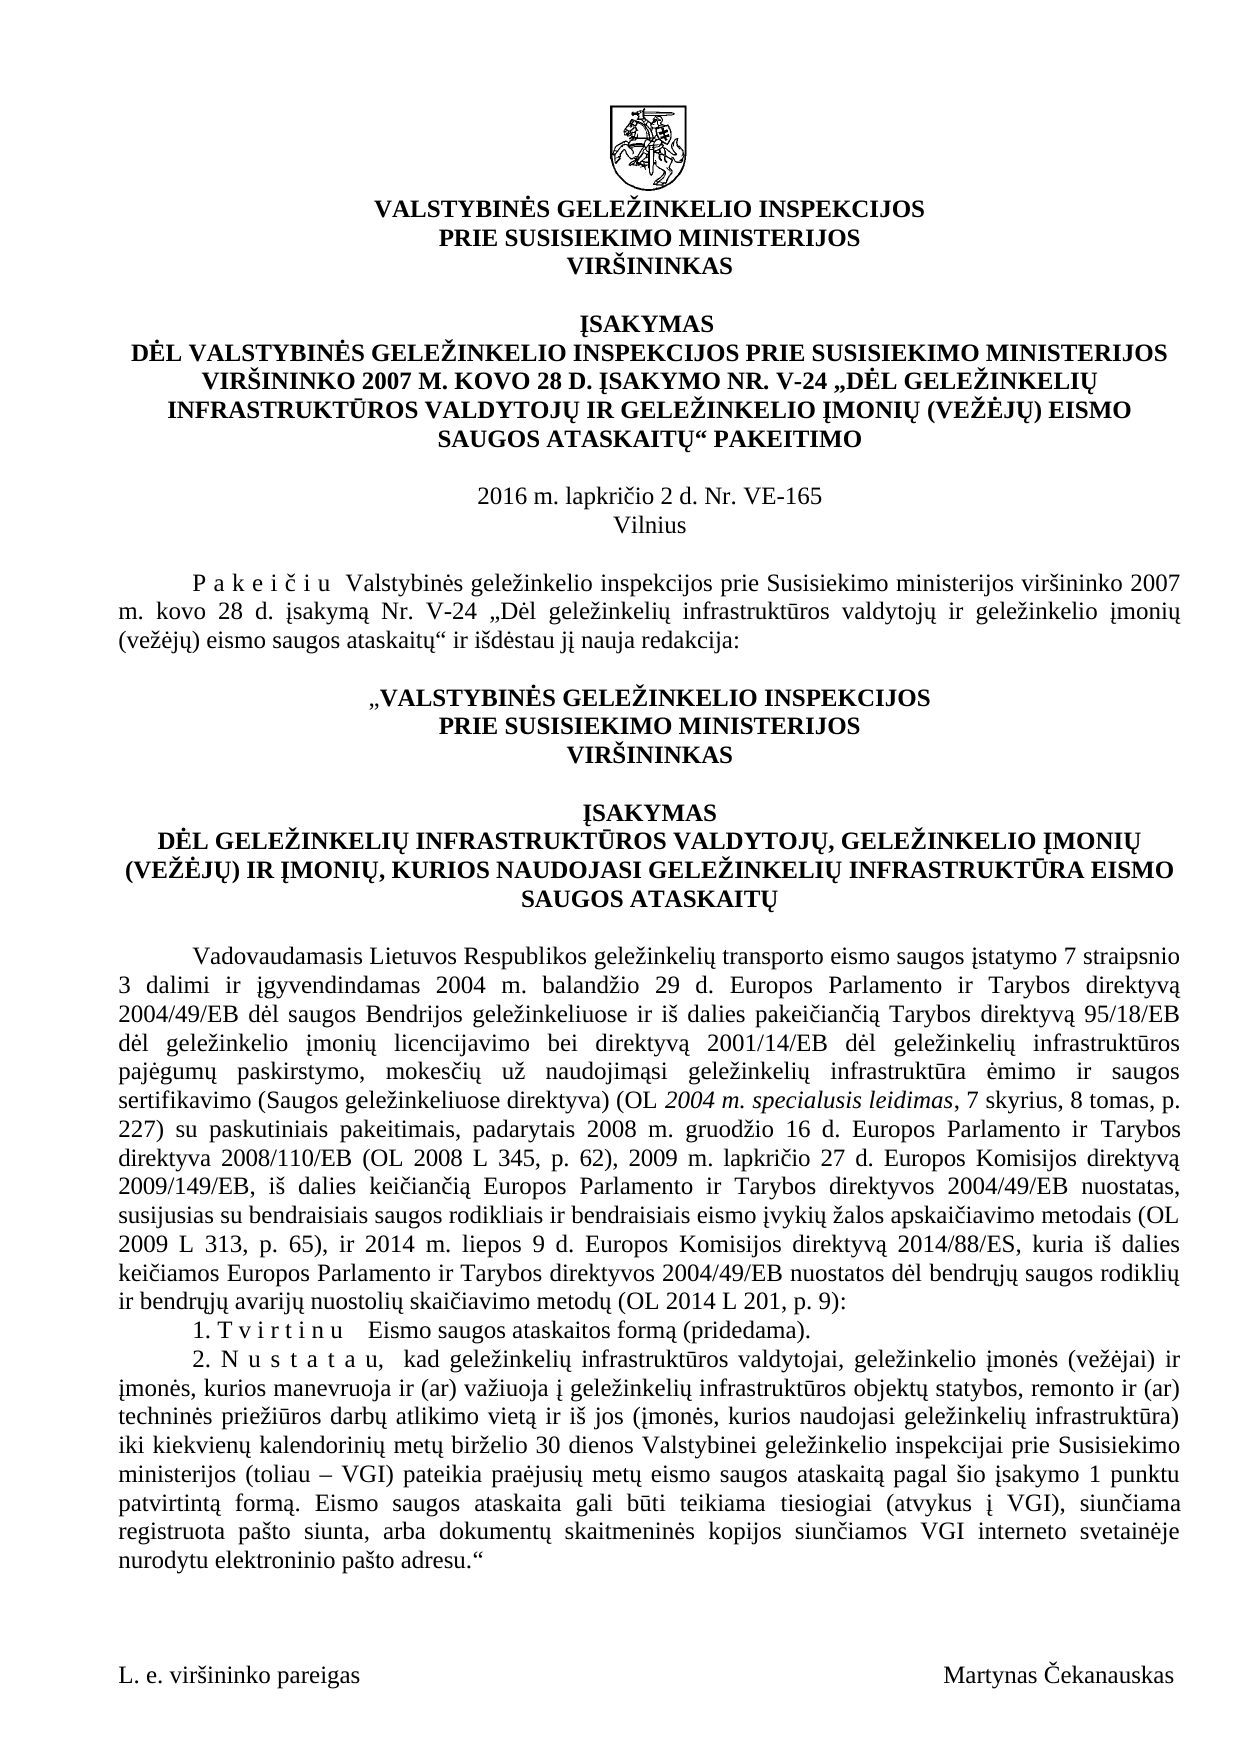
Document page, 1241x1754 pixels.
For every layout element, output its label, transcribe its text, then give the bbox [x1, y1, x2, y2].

text L. e. viršininko pareigas Martynas Čekanauskas [118, 1660, 1181, 1689]
text VIRŠININKAS [118, 740, 1181, 769]
text ĮSAKYMAS [118, 798, 1181, 826]
text 2016 m. lapkričio 2 d. Nr. VE-165 [118, 481, 1181, 510]
text 1. T v i r t i n u Eismo saugos ataskaitos formą (pridedama). [118, 1315, 1181, 1344]
text P a k e i č i u Valstybinės geležinkelio inspekcijos prie Susisiekimo ministerijos viršininko 2007 m. kovo 28 d. įsakymą Nr. V-24 „Dėl geležinkelių infrastruktūros valdytojų ir geležinkelio įmonių (vežėjų) eismo saugos ataskaitų“ ir išdėstau jį nauja redakcija: [118, 568, 1181, 654]
text DĖL GELEŽINKELIŲ INFRASTRUKTŪROS VALDYTOJŲ, GELEŽINKELIO ĮMONIŲ (VEŽĖJŲ) IR ĮMONIŲ, KURIOS NAUDOJASI GELEŽINKELIŲ INFRASTRUKTŪRA EISMO SAUGOS ATASKAITŲ [118, 826, 1181, 913]
text Vilnius [118, 510, 1181, 539]
text Valstybinės geležinkelio inspekcijos [118, 194, 1181, 223]
text „VALSTYBINĖS GELEŽINKELIO INSPEKCIJOS [118, 683, 1181, 711]
text Prie Susisiekimo ministerijos [118, 223, 1181, 251]
text ĮSAKYMAS [118, 309, 1181, 338]
text viršininkas [118, 251, 1181, 280]
text Vadovaudamasis Lietuvos Respublikos geležinkelių transporto eismo saugos įstatymo 7 straipsnio 3 dalimi ir įgyvendindamas 2004 m. balandžio 29 d. Europos Parlamento ir Tarybos direktyvą 2004/49/EB dėl saugos Bendrijos geležinkeliuose ir iš dalies pakeičiančią Tarybos direktyvą 95/18/EB dėl geležinkelio įmonių licencijavimo bei direktyvą 2001/14/EB dėl geležinkelių infrastruktūros pajėgumų paskirstymo, mokesčių už naudojimąsi geležinkelių infrastruktūra ėmimo ir saugos sertifikavimo (Saugos geležinkeliuose direktyva) (OL 2004 m. specialusis leidimas, 7 skyrius, 8 tomas, p. 227) su paskutiniais pakeitimais, padarytais 2008 m. gruodžio 16 d. Europos Parlamento ir Tarybos direktyva 2008/110/EB (OL 2008 L 345, p. 62), 2009 m. lapkričio 27 d. Europos Komisijos direktyvą 2009/149/EB, iš dalies keičiančią Europos Parlamento ir Tarybos direktyvos 2004/49/EB nuostatas, susijusias su bendraisiais saugos rodikliais ir bendraisiais eismo įvykių žalos apskaičiavimo metodais (OL 2009 L 313, p. 65), ir 2014 m. liepos 9 d. Europos Komisijos direktyvą 2014/88/ES, kuria iš dalies keičiamos Europos Parlamento ir Tarybos direktyvos 2004/49/EB nuostatos dėl bendrųjų saugos rodiklių ir bendrųjų avarijų nuostolių skaičiavimo metodų (OL 2014 L 201, p. 9): [118, 941, 1181, 1315]
text PRIE SUSISIEKIMO MINISTERIJOS [118, 711, 1181, 740]
text 2. N u s t a t a u, kad geležinkelių infrastruktūros valdytojai, geležinkelio įmonės (vežėjai) ir įmonės, kurios manevruoja ir (ar) važiuoja į geležinkelių infrastruktūros objektų statybos, remonto ir (ar) techninės priežiūros darbų atlikimo vietą ir iš jos (įmonės, kurios naudojasi geležinkelių infrastruktūra) iki kiekvienų kalendorinių metų birželio 30 dienos Valstybinei geležinkelio inspekcijai prie Susisiekimo ministerijos (toliau – VGI) pateikia praėjusių metų eismo saugos ataskaitą pagal šio įsakymo 1 punktu patvirtintą formą. Eismo saugos ataskaita gali būti teikiama tiesiogiai (atvykus į VGI), siunčiama registruota pašto siunta, arba dokumentų skaitmeninės kopijos siunčiamos VGI interneto svetainėje nurodytu elektroninio pašto adresu.“ [118, 1344, 1181, 1574]
text DĖL VALSTYBINĖS GELEŽINKELIO INSPEKCIJOS PRIE SUSISIEKIMO MINISTERIJOS VIRŠININKO 2007 M. KOVO 28 D. ĮSAKYMO NR. V-24 „DĖL GELEŽINKELIŲ INFRASTRUKTŪROS VALDYTOJŲ IR GELEŽINKELIO ĮMONIŲ (VEŽĖJŲ) EISMO SAUGOS ATASKAITŲ“ PAKEITIMO [118, 338, 1181, 453]
